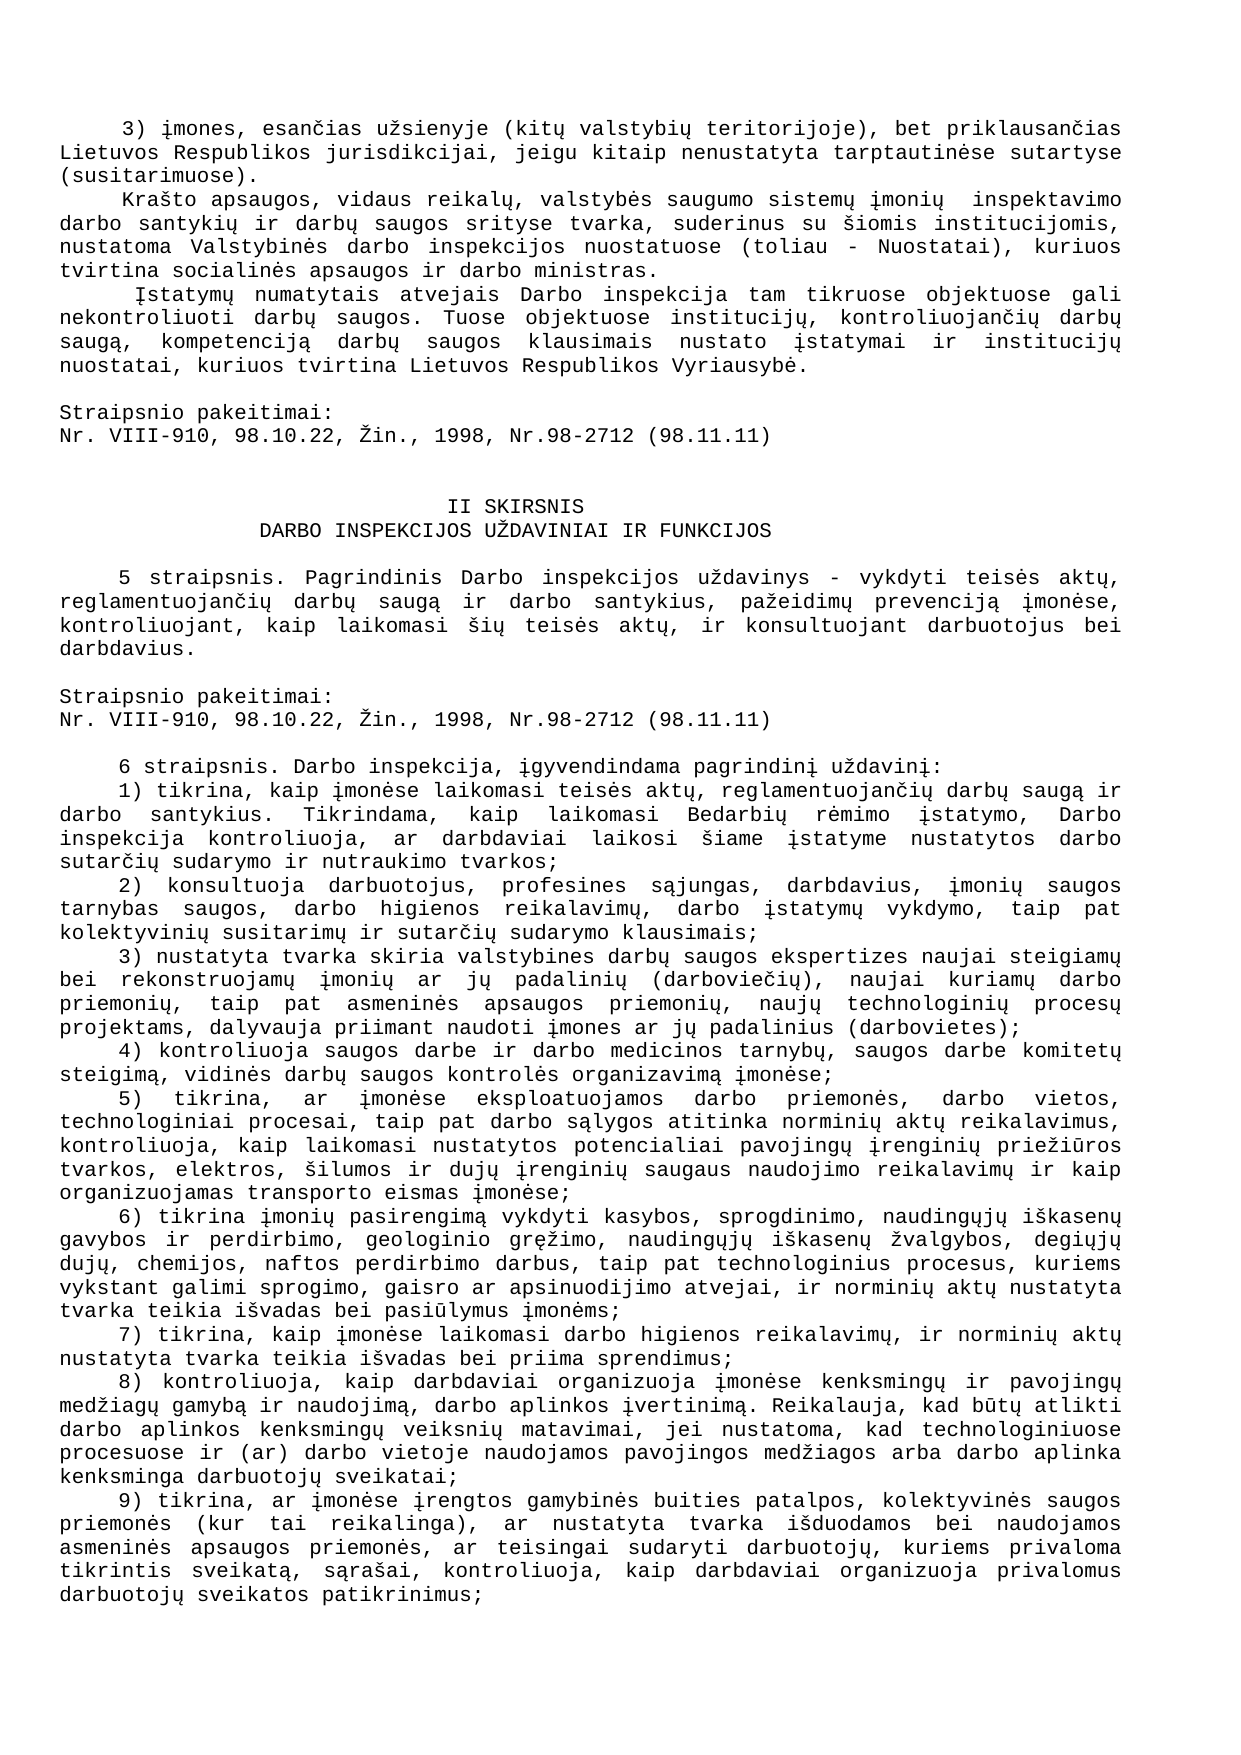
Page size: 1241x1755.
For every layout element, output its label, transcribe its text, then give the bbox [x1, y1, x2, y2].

text Straipsnio pakeitimai: [59, 402, 1122, 426]
text Įstatymų numatytais atvejais Darbo inspekcija tam tikruose objektuose gali nekontroliuoti darbų saugos. Tuose objektuose institucijų, kontroliuojančių darbų saugą, kompetenciją darbų saugos klausimais nustato įstatymai ir institucijų nuostatai, kuriuos tvirtina Lietuvos Respublikos Vyriausybė. [59, 284, 1122, 378]
text 5) tikrina, ar įmonėse eksploatuojamos darbo priemonės, darbo vietos, technologiniai procesai, taip pat darbo sąlygos atitinka norminių aktų reikalavimus, kontroliuoja, kaip laikomasi nustatytos potencialiai pavojingų įrenginių priežiūros tvarkos, elektros, šilumos ir dujų įrenginių saugaus naudojimo reikalavimų ir kaip organizuojamas transporto eismas įmonėse; [59, 1088, 1122, 1206]
text Nr. VIII-910, 98.10.22, Žin., 1998, Nr.98-2712 (98.11.11) [59, 426, 1122, 449]
text DARBO INSPEKCIJOS UŽDAVINIAI IR FUNKCIJOS [59, 520, 1122, 544]
text 9) tikrina, ar įmonėse įrengtos gamybinės buities patalpos, kolektyvinės saugos priemonės (kur tai reikalinga), ar nustatyta tvarka išduodamos bei naudojamos asmeninės apsaugos priemonės, ar teisingai sudaryti darbuotojų, kuriems privaloma tikrintis sveikatą, sąrašai, kontroliuoja, kaip darbdaviai organizuoja privalomus darbuotojų sveikatos patikrinimus; [59, 1489, 1122, 1608]
text 1) tikrina, kaip įmonėse laikomasi teisės aktų, reglamentuojančių darbų saugą ir darbo santykius. Tikrindama, kaip laikomasi Bedarbių rėmimo įstatymo, Darbo inspekcija kontroliuoja, ar darbdaviai laikosi šiame įstatyme nustatytos darbo sutarčių sudarymo ir nutraukimo tvarkos; [59, 780, 1122, 875]
text 5 straipsnis. Pagrindinis Darbo inspekcijos uždavinys - vykdyti teisės aktų, reglamentuojančių darbų saugą ir darbo santykius, pažeidimų prevenciją įmonėse, kontroliuojant, kaip laikomasi šių teisės aktų, ir konsultuojant darbuotojus bei darbdavius. [59, 567, 1122, 662]
text Krašto apsaugos, vidaus reikalų, valstybės saugumo sistemų įmonių inspektavimo darbo santykių ir darbų saugos srityse tvarka, suderinus su šiomis institucijomis, nustatoma Valstybinės darbo inspekcijos nuostatuose (toliau - Nuostatai), kuriuos tvirtina socialinės apsaugos ir darbo ministras. [59, 189, 1122, 284]
text 7) tikrina, kaip įmonėse laikomasi darbo higienos reikalavimų, ir norminių aktų nustatyta tvarka teikia išvadas bei priima sprendimus; [59, 1324, 1122, 1371]
text 8) kontroliuoja, kaip darbdaviai organizuoja įmonėse kenksmingų ir pavojingų medžiagų gamybą ir naudojimą, darbo aplinkos įvertinimą. Reikalauja, kad būtų atlikti darbo aplinkos kenksmingų veiksnių matavimai, jei nustatoma, kad technologiniuose procesuose ir (ar) darbo vietoje naudojamos pavojingos medžiagos arba darbo aplinka kenksminga darbuotojų sveikatai; [59, 1371, 1122, 1489]
text 3) nustatyta tvarka skiria valstybines darbų saugos ekspertizes naujai steigiamų bei rekonstruojamų įmonių ar jų padalinių (darboviečių), naujai kuriamų darbo priemonių, taip pat asmeninės apsaugos priemonių, naujų technologinių procesų projektams, dalyvauja priimant naudoti įmones ar jų padalinius (darbovietes); [59, 946, 1122, 1040]
text 2) konsultuoja darbuotojus, profesines sąjungas, darbdavius, įmonių saugos tarnybas saugos, darbo higienos reikalavimų, darbo įstatymų vykdymo, taip pat kolektyvinių susitarimų ir sutarčių sudarymo klausimais; [59, 875, 1122, 946]
text 4) kontroliuoja saugos darbe ir darbo medicinos tarnybų, saugos darbe komitetų steigimą, vidinės darbų saugos kontrolės organizavimą įmonėse; [59, 1040, 1122, 1088]
text 3) įmones, esančias užsienyje (kitų valstybių teritorijoje), bet priklausančias Lietuvos Respublikos jurisdikcijai, jeigu kitaip nenustatyta tarptautinėse sutartyse (susitarimuose). [59, 118, 1122, 189]
text Straipsnio pakeitimai: [59, 686, 1122, 709]
text Nr. VIII-910, 98.10.22, Žin., 1998, Nr.98-2712 (98.11.11) [59, 709, 1122, 733]
text 6 straipsnis. Darbo inspekcija, įgyvendindama pagrindinį uždavinį: [59, 757, 1122, 780]
text II SKIRSNIS [59, 496, 1122, 520]
text 6) tikrina įmonių pasirengimą vykdyti kasybos, sprogdinimo, naudingųjų iškasenų gavybos ir perdirbimo, geologinio gręžimo, naudingųjų iškasenų žvalgybos, degiųjų dujų, chemijos, naftos perdirbimo darbus, taip pat technologinius procesus, kuriems vykstant galimi sprogimo, gaisro ar apsinuodijimo atvejai, ir norminių aktų nustatyta tvarka teikia išvadas bei pasiūlymus įmonėms; [59, 1206, 1122, 1324]
